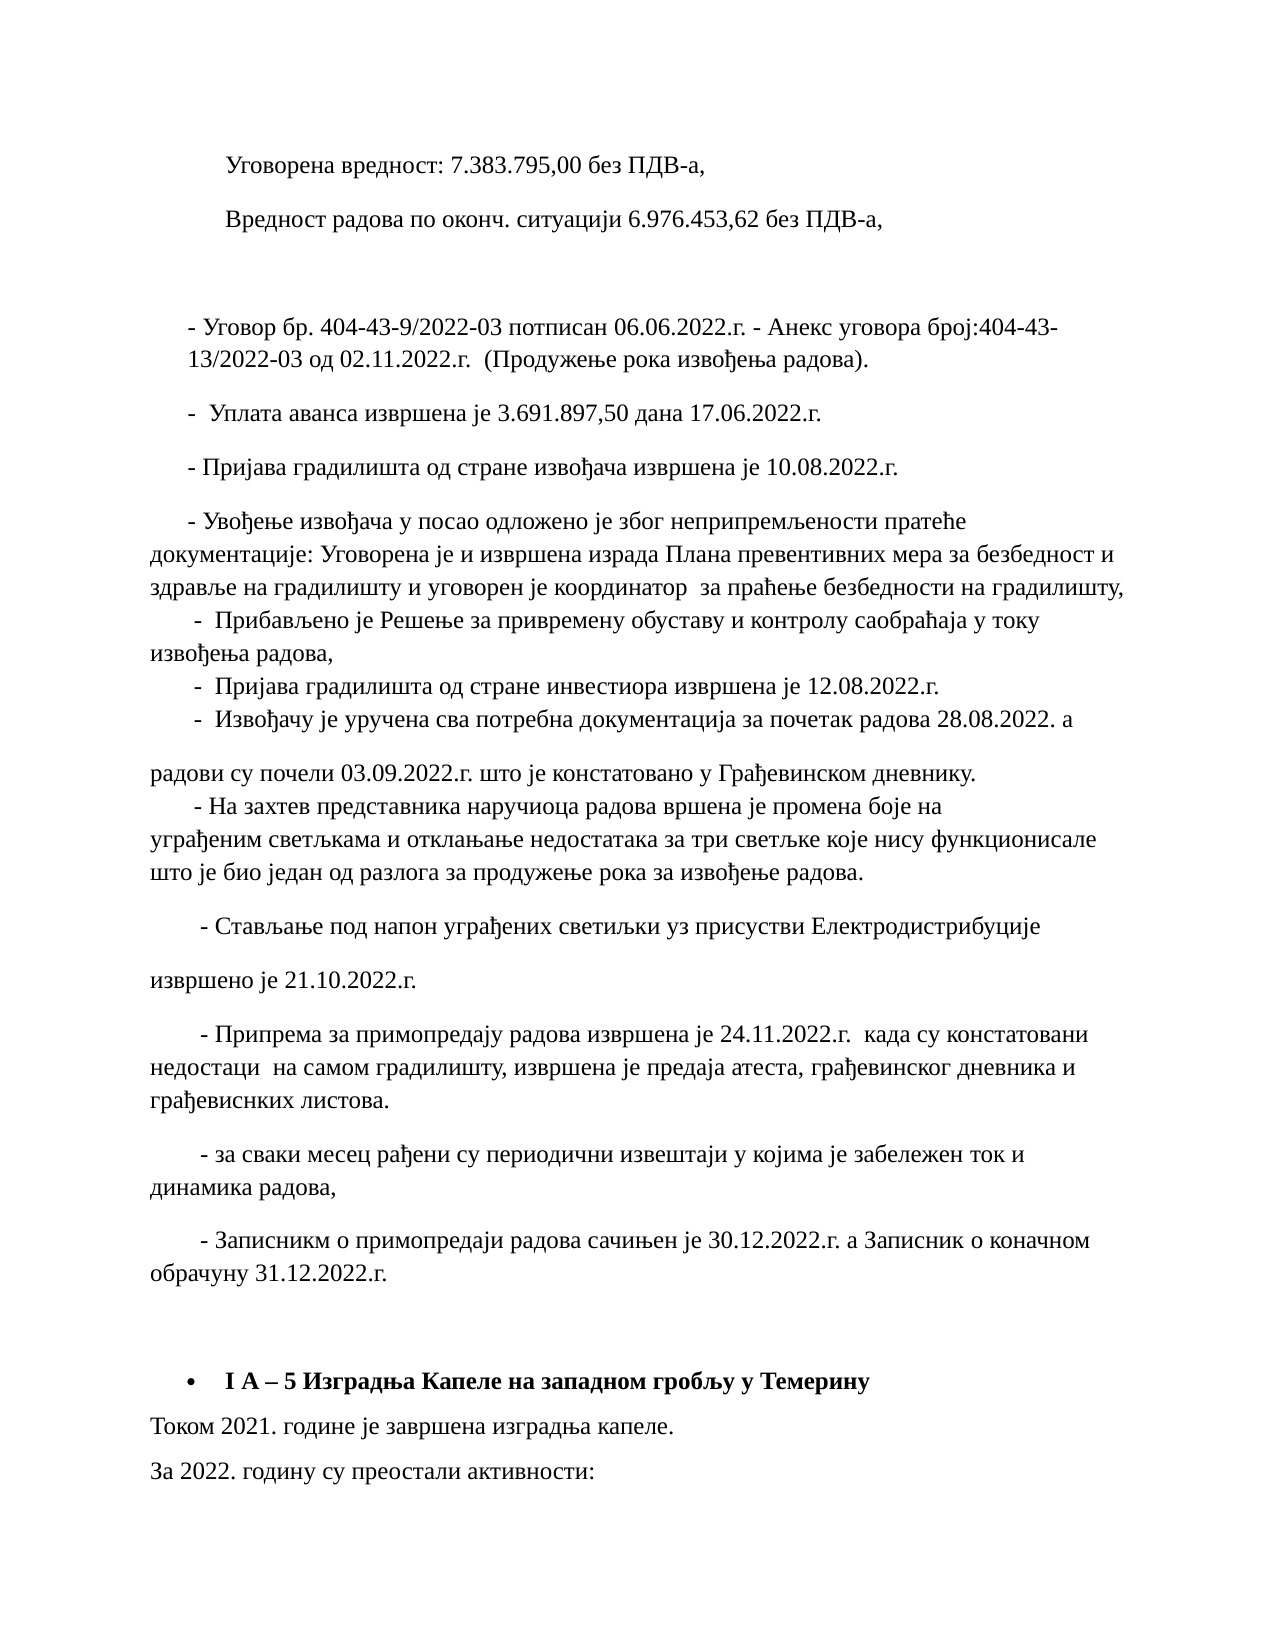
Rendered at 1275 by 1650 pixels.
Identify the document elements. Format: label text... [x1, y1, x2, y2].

text Вредност радова по оконч. ситуацији 6.976.453,62 без ПДВ-а, [150, 204, 1125, 233]
text Током 2021. године је завршена изградња капеле. [150, 1411, 1125, 1440]
text - за сваки месец рађени су периодични извештаји у којима је забележен ток и динамика радова, [150, 1139, 1125, 1200]
text - Уплата аванса извршена је 3.691.897,50 дана 17.06.2022.г. [150, 398, 1125, 427]
text - Записникм о примопредаји радова сачињен је 30.12.2022.г. а Записник о коначном обрачуну 31.12.2022.г. [150, 1226, 1125, 1287]
text Уговорена вредност: 7.383.795,00 без ПДВ-а, [150, 150, 1125, 179]
text радови су почели 03.09.2022.г. што је констатовано у Грађевинском дневнику. - На захтев представника наручиоца радова вршена је промена боје на уграђеним светљкама и отклањање недостатака за три светљке које нису функционисале што је био један од разлога за продужење рока за извођење радова. [150, 758, 1125, 886]
text - Припрема за примопредају радова извршена је 24.11.2022.г. када су констатовани недостаци на самом градилишту, извршена је предаја атеста, грађевинског дневника и грађевиснких листова. [150, 1019, 1125, 1113]
list I А – 5 Изградња Капеле на западном гробљу у Темерину [187, 1366, 1125, 1395]
text - Пријава градилишта од стране извођача извршена је 10.08.2022.г. [150, 452, 1125, 481]
text извршено је 21.10.2022.г. [150, 965, 1125, 994]
text За 2022. годину су преостали активности: [150, 1456, 1125, 1485]
text - Уговор бр. 404-43-9/2022-03 потписан 06.06.2022.г. - Анекс уговора број:404-43- 13/2022-03 од 02.11.2022.г. (Продужење рока извођења радова). [187, 312, 1125, 373]
text - Увођење извођача у посао одложено је због неприпремљености пратеће документације: Уговорена је и извршена израда Плана превентивних мера за безбедност и здравље на градилишту и уговорен је координатор за праћење безбедности на градилишту, - Прибављено је Решење за привремену обуставу и контролу саобраћаја у току извођења радова, - Пријава градилишта од стране инвестиора извршена је 12.08.2022.г. - Извођачу је уручена сва потребна документација за почетак радова 28.08.2022. а [150, 506, 1125, 733]
text - Стављање под напон уграђених светиљки уз присустви Електродистрибуције [150, 911, 1125, 940]
